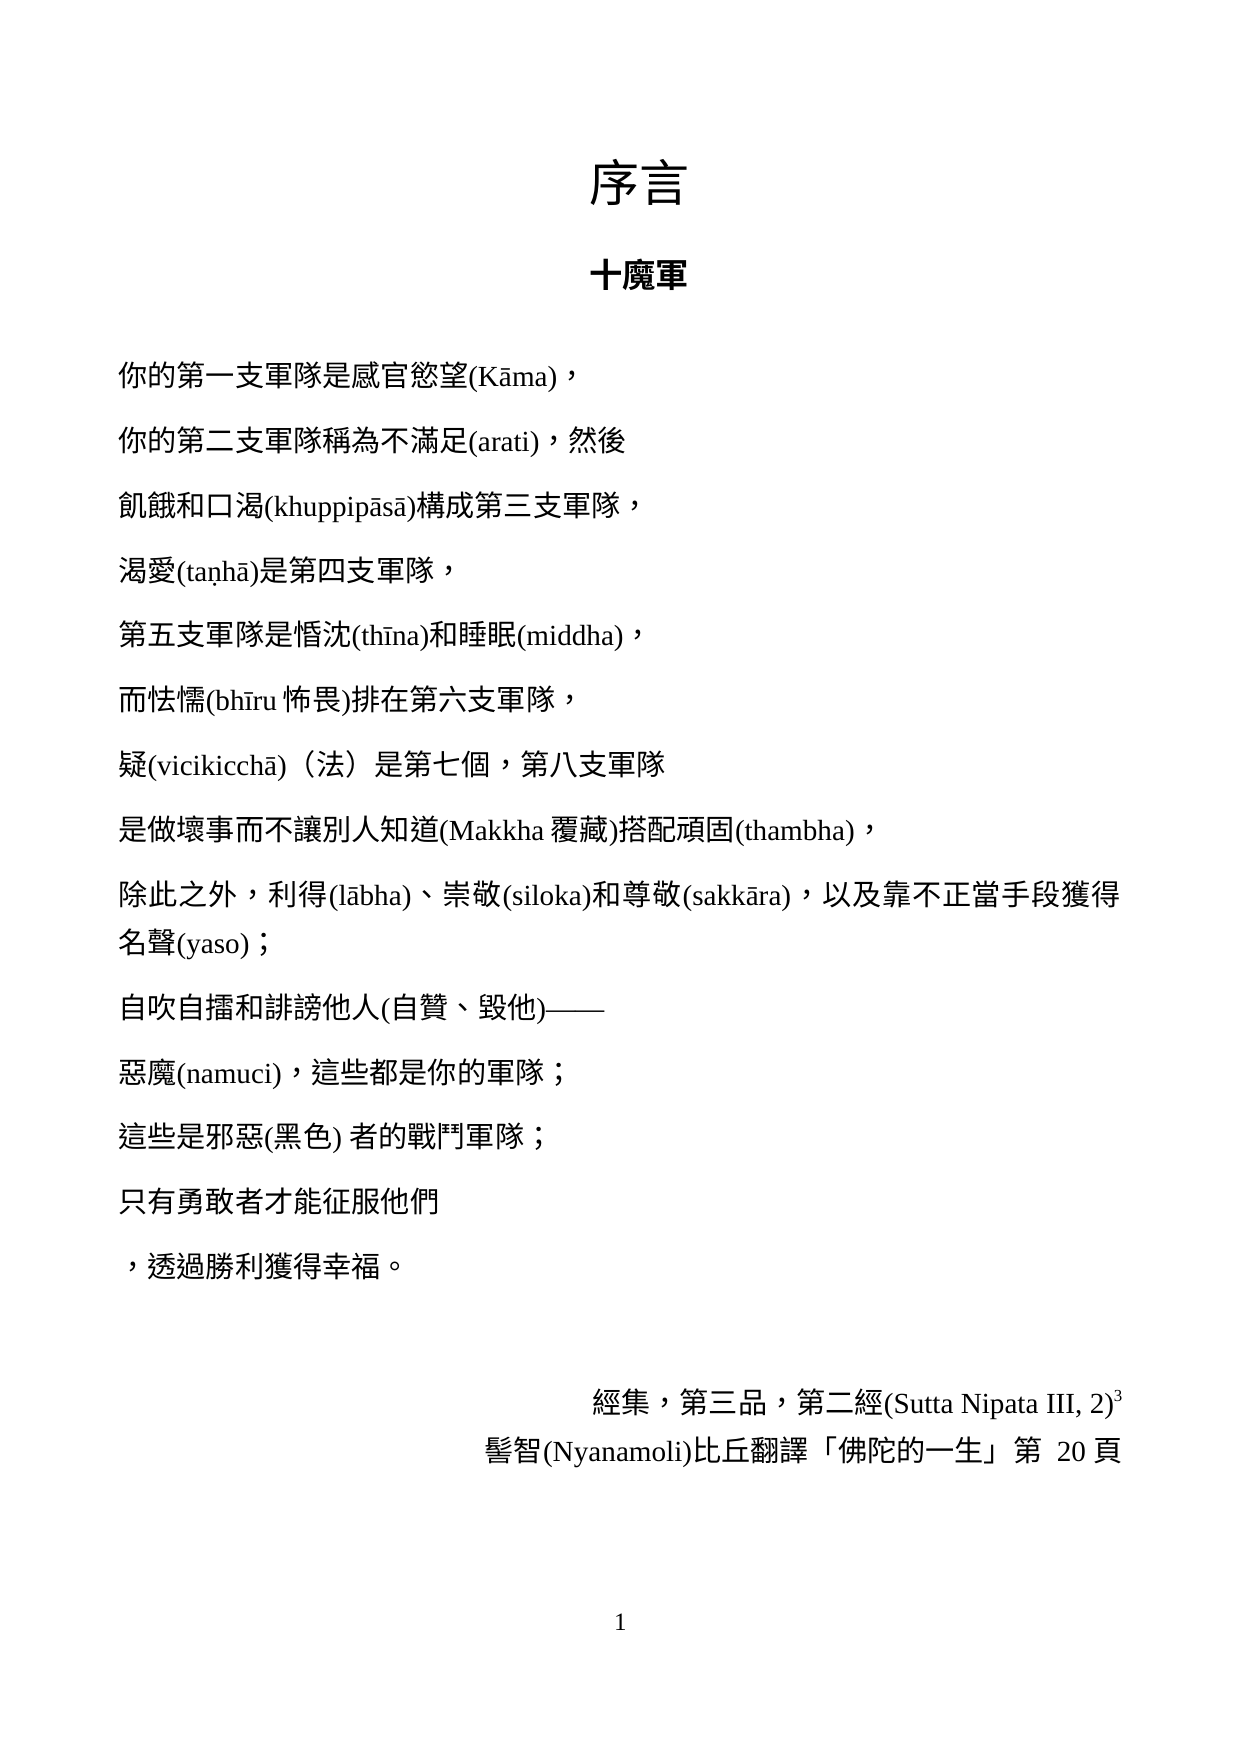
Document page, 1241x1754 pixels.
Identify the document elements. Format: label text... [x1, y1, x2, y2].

text 你的第二支軍隊稱為不滿足(arati)，然後 [118, 417, 1122, 460]
subtitle 十魔軍 [156, 249, 1122, 297]
text 渴愛(taṇhā)是第四支軍隊， [118, 547, 1122, 589]
text 只有勇敢者才能征服他們 [118, 1179, 1122, 1221]
subtitle 序言 [156, 143, 1122, 216]
text 而怯懦(bhīru怖畏)排在第六支軍隊， [118, 677, 1122, 719]
text 經集，第三品，第二經(Sutta Nipata III, 2) 髻智(Nyanamoli)比丘翻譯「佛陀的一生」第 20 頁 [118, 1379, 1122, 1470]
text ，透過勝利獲得幸福。 [118, 1243, 1122, 1286]
text 第五支軍隊是惛沈(thīna)和睡眠(middha)， [118, 612, 1122, 654]
text 這些是邪惡(黑色) 者的戰鬥軍隊； [118, 1114, 1122, 1156]
text 你的第一支軍隊是感官慾望(Kāma)， [118, 353, 1122, 395]
text 是做壞事而不讓別人知道(Makkha覆藏)搭配頑固(thambha)， [118, 806, 1122, 848]
text 飢餓和口渴(khuppipāsā)構成第三支軍隊， [118, 482, 1122, 524]
text 除此之外，利得(lābha)、崇敬(siloka)和尊敬(sakkāra)，以及靠不正當手段獲得名聲(yaso)； [118, 871, 1122, 962]
text 自吹自擂和誹謗他人(自贊、毀他)—— [118, 984, 1122, 1027]
text 惡魔(namuci)，這些都是你的軍隊； [118, 1049, 1122, 1091]
text 疑(vicikicchā)（法）是第七個，第八支軍隊 [118, 741, 1122, 784]
